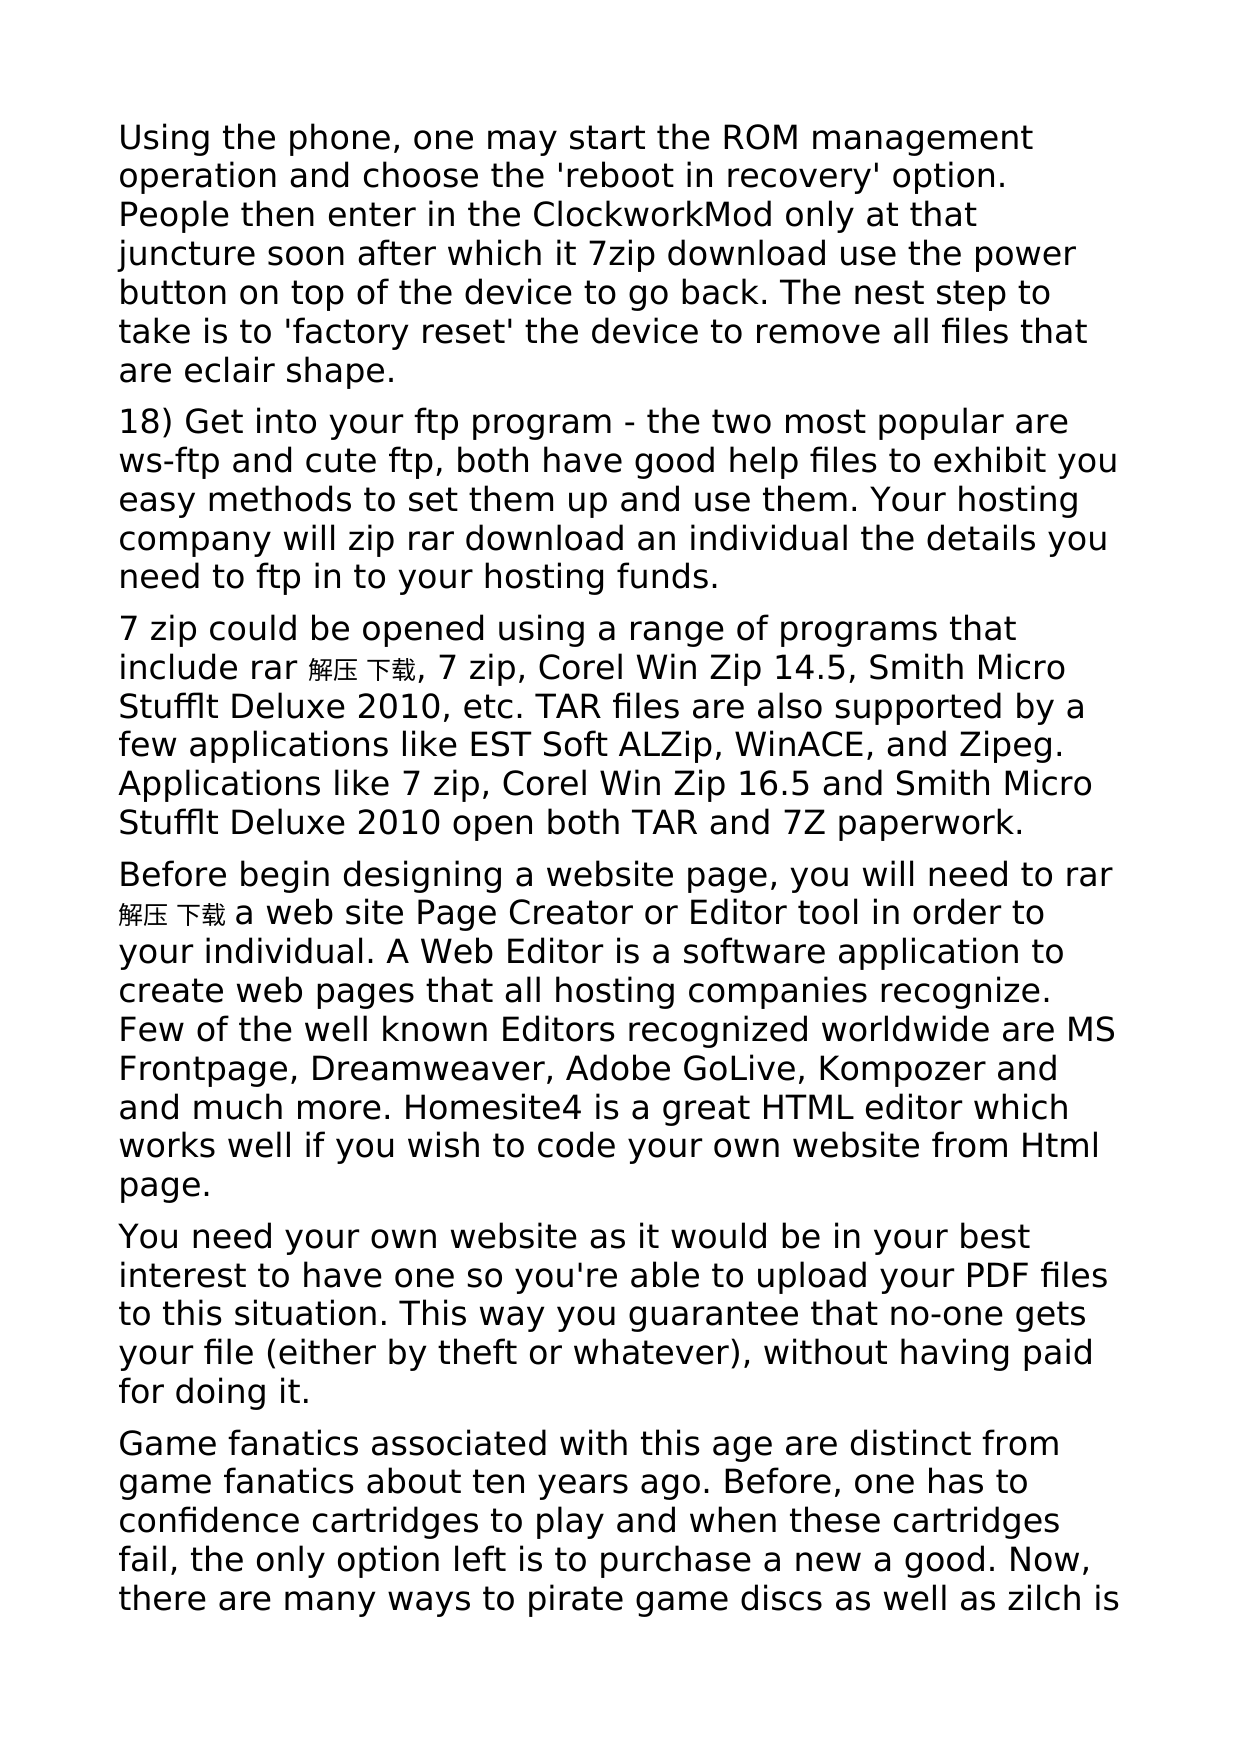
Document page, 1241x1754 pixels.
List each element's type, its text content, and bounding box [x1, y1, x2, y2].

text Game fanatics associated with this age are distinct from game fanatics about ten years ago. Before, one has to confidence cartridges to play and when these cartridges fail, the only option left is to purchase a new a good. Now, there are many ways to pirate game discs as well as zilch is [118, 1424, 1122, 1618]
text Before begin designing a website page, you will need to rar 解压 下载 a web site Page Creator or Editor tool in order to your individual. A Web Editor is a software application to create web pages that all hosting companies recognize. Few of the well known Editors recognized worldwide are MS Frontpage, Dreamweaver, Adobe GoLive, Kompozer and and much more. Homesite4 is a great HTML editor which works well if you wish to code your own website from Html page. [118, 855, 1122, 1205]
text Using the phone, one may start the ROM management operation and choose the 'reboot in recovery' option. People then enter in the ClockworkMod only at that juncture soon after which it 7zip download use the power button on top of the device to go back. The nest step to take is to 'factory reset' the device to remove all files that are eclair shape. [118, 118, 1122, 390]
text You need your own website as it would be in your best interest to have one so you're able to upload your PDF files to this situation. This way you guarantee that no-one gets your file (either by theft or whatever), without having paid for doing it. [118, 1217, 1122, 1411]
text 7 zip could be opened using a range of programs that include rar 解压 下载, 7 zip, Corel Win Zip 14.5, Smith Micro Stufflt Deluxe 2010, etc. TAR files are also supported by a few applications like EST Soft ALZip, WinACE, and Zipeg. Applications like 7 zip, Corel Win Zip 16.5 and Smith Micro Stufflt Deluxe 2010 open both TAR and 7Z paperwork. [118, 609, 1122, 842]
text 18) Get into your ftp program - the two most popular are ws-ftp and cute ftp, both have good help files to exhibit you easy methods to set them up and use them. Your hosting company will zip rar download an individual the details you need to ftp in to your hosting funds. [118, 403, 1122, 597]
